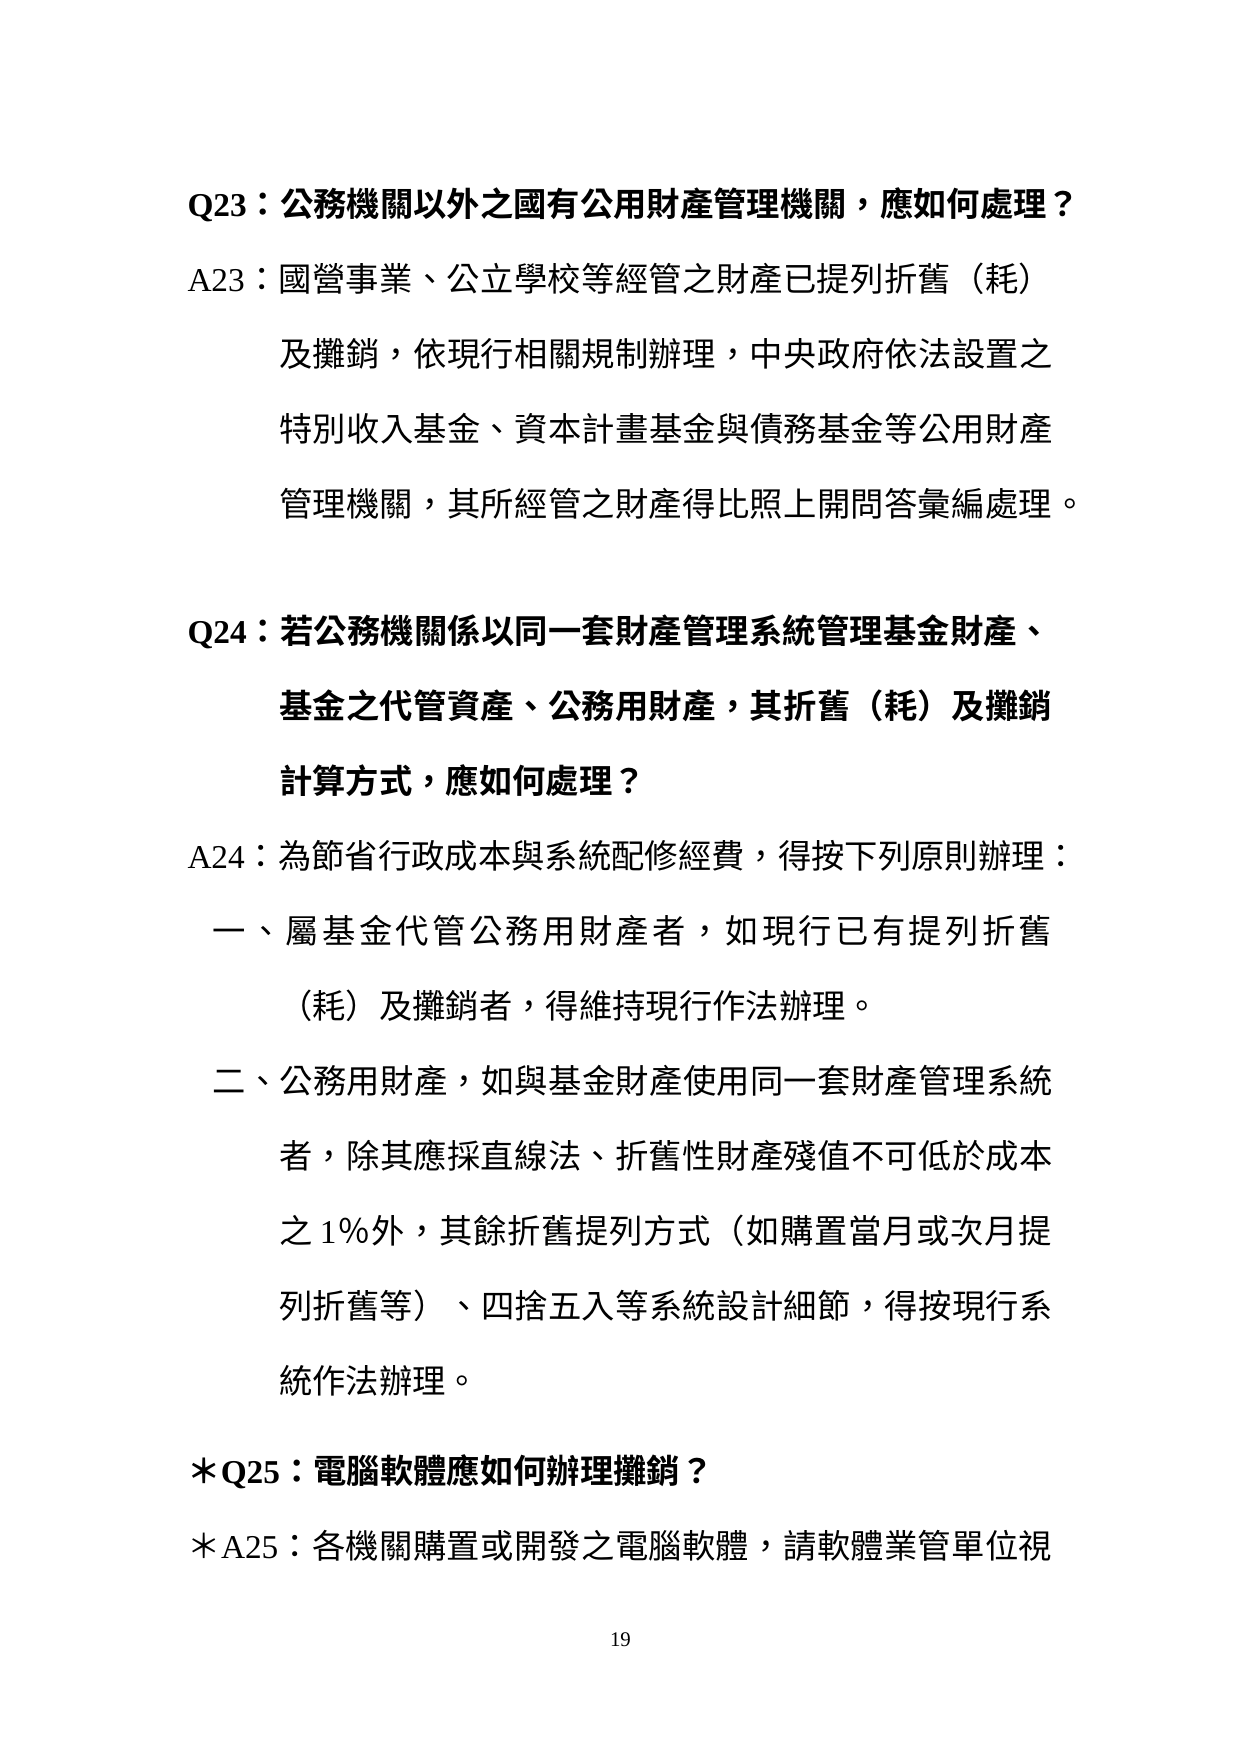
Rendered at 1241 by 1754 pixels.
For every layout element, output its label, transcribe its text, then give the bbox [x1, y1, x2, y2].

text Q24：若公務機關係以同一套財產管理系統管理基金財產、基金之代管資產、公務用財產，其折舊（耗）及攤銷計算方式，應如何處理？ [187, 592, 1053, 817]
text ＊A25：各機關購置或開發之電腦軟體，請軟體業管單位視 [187, 1507, 1053, 1582]
text ＊Q25：電腦軟體應如何辦理攤銷？ [187, 1432, 1053, 1507]
text 一、屬基金代管公務用財產者，如現行已有提列折舊（耗）及攤銷者，得維持現行作法辦理。 [212, 892, 1053, 1042]
text Q23：公務機關以外之國有公用財產管理機關，應如何處理？ [187, 164, 1053, 239]
text A23：國營事業、公立學校等經管之財產已提列折舊（耗）及攤銷，依現行相關規制辦理，中央政府依法設置之特別收入基金、資本計畫基金與債務基金等公用財產管理機關，其所經管之財產得比照上開問答彙編處理。 [187, 239, 1053, 577]
text 二、公務用財產，如與基金財產使用同一套財產管理系統者，除其應採直線法、折舊性財產殘值不可低於成本之1％外，其餘折舊提列方式（如購置當月或次月提列折舊等）、四捨五入等系統設計細節，得按現行系統作法辦理。 [212, 1042, 1053, 1417]
text A24：為節省行政成本與系統配修經費，得按下列原則辦理： [187, 817, 1053, 892]
